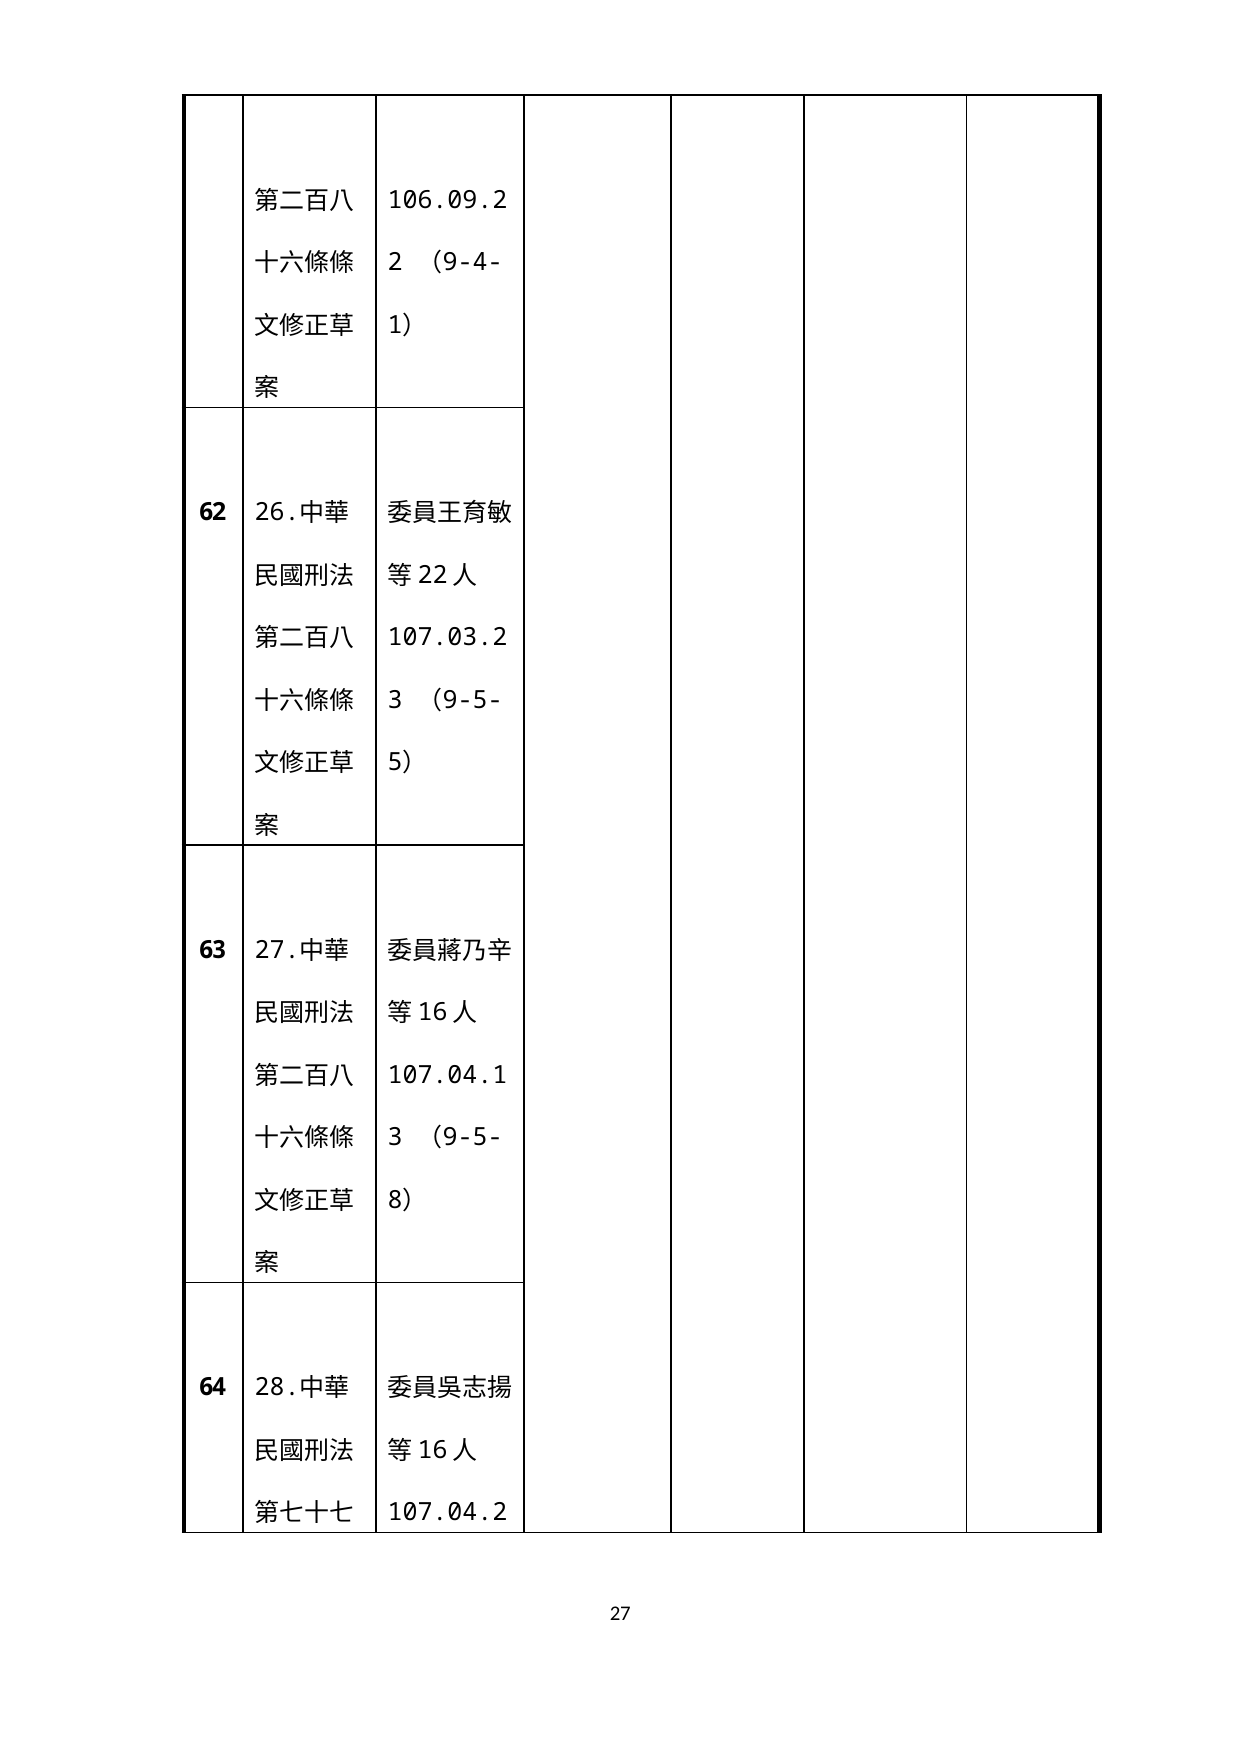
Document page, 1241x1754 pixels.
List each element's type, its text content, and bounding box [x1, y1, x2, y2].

table_cell 第二百八十六條條文修正草案 [244, 96, 375, 407]
table_cell [672, 96, 803, 1532]
table_cell 62 [186, 408, 242, 844]
table_cell [525, 96, 670, 1532]
table_cell [967, 96, 1097, 1532]
table_cell 28.中華民國刑法第七十七 [244, 1283, 375, 1532]
table_cell 26.中華民國刑法第二百八十六條條文修正草案 [244, 408, 375, 844]
table_cell [186, 96, 242, 407]
table_cell 委員王育敏等22人 107.03.23 （9-5-5） [377, 408, 523, 844]
table_cell [805, 96, 966, 1532]
table_cell 106.09.22 （9-4-1） [377, 96, 523, 407]
table_cell 64 [186, 1283, 242, 1532]
table_cell 63 [186, 846, 242, 1282]
table_cell 27.中華民國刑法第二百八十六條條文修正草案 [244, 846, 375, 1282]
table_cell 委員蔣乃辛等16人 107.04.13 （9-5-8） [377, 846, 523, 1282]
table_cell 委員吳志揚等16人 107.04.2 [377, 1283, 523, 1532]
